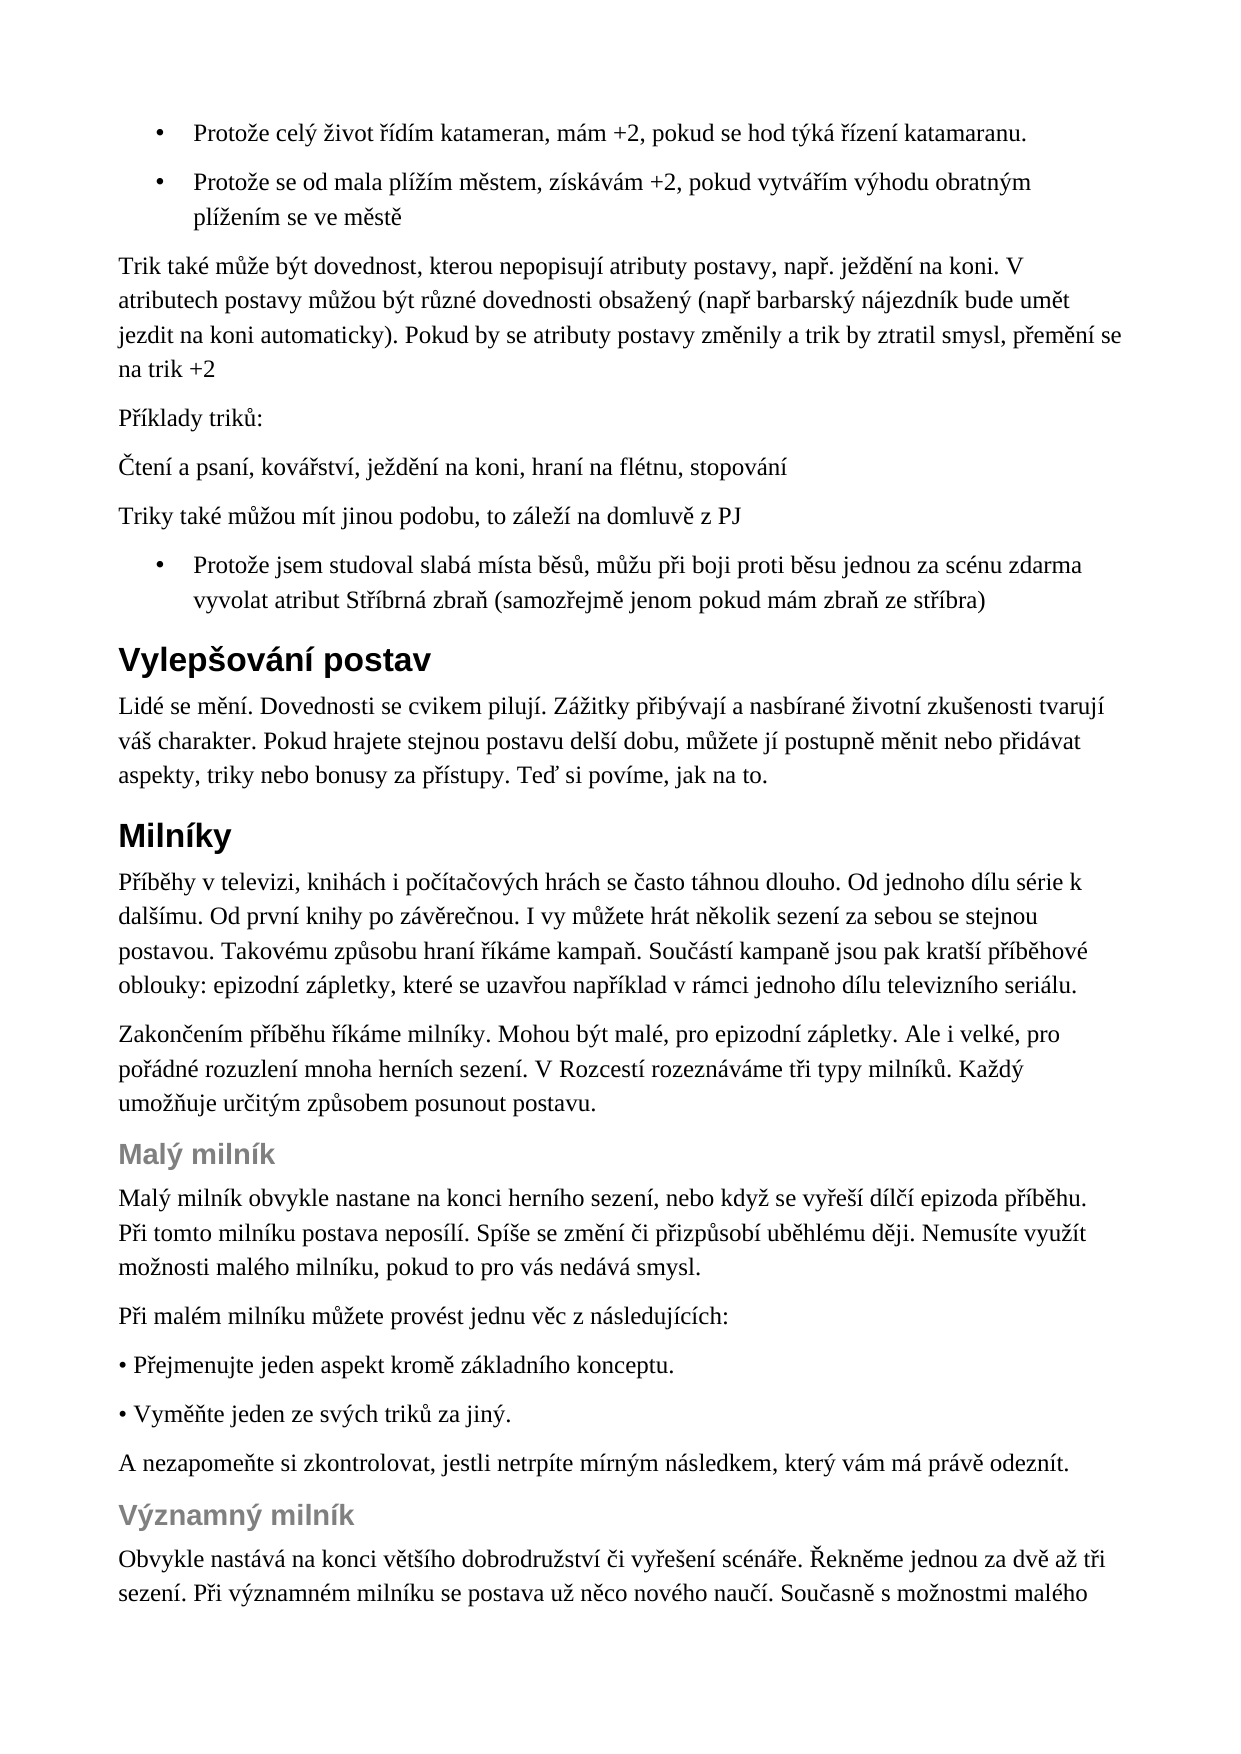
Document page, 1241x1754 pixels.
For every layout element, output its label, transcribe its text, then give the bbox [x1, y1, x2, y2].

text Příběhy v televizi, knihách i počítačových hrách se často táhnou dlouho. Od jednoho dílu série k dalšímu. Od první knihy po závěrečnou. I vy můžete hrát několik sezení za sebou se stejnou postavou. Takovému způsobu hraní říkáme kampaň. Součástí kampaně jsou pak kratší příběhové oblouky: epizodní zápletky, které se uzavřou například v rámci jednoho dílu televizního seriálu. [118, 867, 1122, 999]
list Protože jsem studoval slabá místa běsů, můžu při boji proti běsu jednou za scénu zdarma vyvolat atribut Stříbrná zbraň (samozřejmě jenom pokud mám zbraň ze stříbra) [156, 550, 1122, 614]
subtitle Milníky [118, 816, 1122, 854]
text Trik také může být dovednost, kterou nepopisují atributy postavy, např. ježdění na koni. V atributech postavy můžou být různé dovednosti obsažený (např barbarský nájezdník bude umět jezdit na koni automaticky). Pokud by se atributy postavy změnily a trik by ztratil smysl, přemění se na trik +2 [118, 251, 1122, 383]
text A nezapomeňte si zkontrolovat, jestli netrpíte mírným následkem, který vám má právě odeznít. [118, 1448, 1122, 1477]
list Protože se od mala plížím městem, získávám +2, pokud vytvářím výhodu obratným plížením se ve městě [156, 167, 1122, 230]
list Protože celý život řídím katameran, mám +2, pokud se hod týká řízení katamaranu. [156, 118, 1122, 147]
subtitle Vylepšování postav [118, 640, 1122, 679]
text Při malém milníku můžete provést jednu věc z následujících: [118, 1301, 1122, 1330]
text Čtení a psaní, kovářství, ježdění na koni, hraní na flétnu, stopování [118, 452, 1122, 481]
text • Přejmenujte jeden aspekt kromě základního konceptu. [118, 1350, 1122, 1379]
text • Vyměňte jeden ze svých triků za jiný. [118, 1399, 1122, 1428]
text Lidé se mění. Dovednosti se cvikem pilují. Zážitky přibývají a nasbírané životní zkušenosti tvarují váš charakter. Pokud hrajete stejnou postavu delší dobu, můžete jí postupně měnit nebo přidávat aspekty, triky nebo bonusy za přístupy. Teď si povíme, jak na to. [118, 691, 1122, 789]
text Obvykle nastává na konci většího dobrodružství či vyřešení scénáře. Řekněme jednou za dvě až tři sezení. Při významném milníku se postava už něco nového naučí. Současně s možnostmi malého [118, 1544, 1122, 1607]
subtitle Malý milník [118, 1137, 1122, 1171]
text Triky také můžou mít jinou podobu, to záleží na domluvě z PJ [118, 501, 1122, 530]
subtitle Významný milník [118, 1498, 1122, 1531]
text Příklady triků: [118, 403, 1122, 432]
text Zakončením příběhu říkáme milníky. Mohou být malé, pro epizodní zápletky. Ale i velké, pro pořádné rozuzlení mnoha herních sezení. V Rozcestí rozeznáváme tři typy milníků. Každý umožňuje určitým způsobem posunout postavu. [118, 1019, 1122, 1117]
text Malý milník obvykle nastane na konci herního sezení, nebo když se vyřeší dílčí epizoda příběhu. Při tomto milníku postava neposílí. Spíše se změní či přizpůsobí uběhlému ději. Nemusíte využít možnosti malého milníku, pokud to pro vás nedává smysl. [118, 1183, 1122, 1281]
